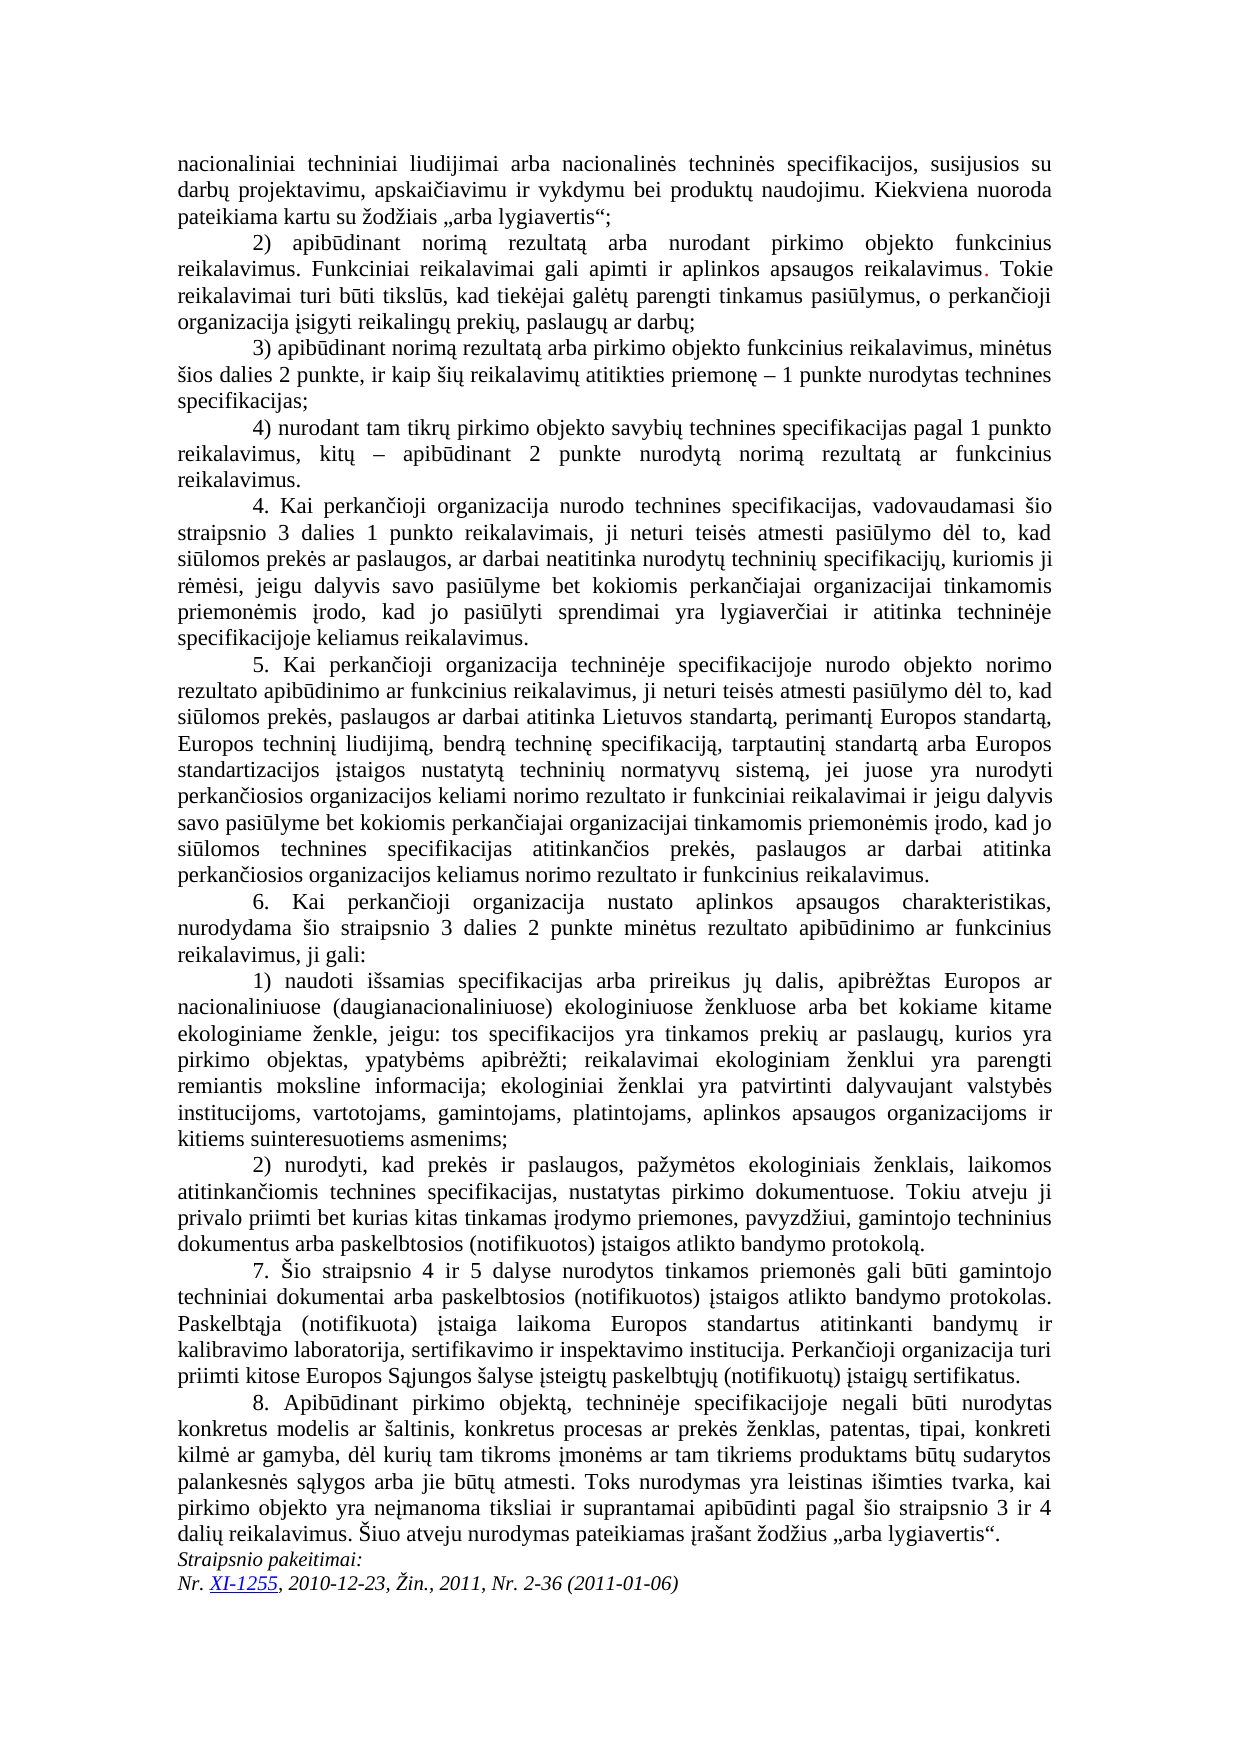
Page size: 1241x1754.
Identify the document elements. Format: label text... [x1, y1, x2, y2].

text Straipsnio pakeitimai: [177, 1547, 1053, 1571]
text 7. Šio straipsnio 4 ir 5 dalyse nurodytos tinkamos priemonės gali būti gamintojo techniniai dokumentai arba paskelbtosios (notifikuotos) įstaigos atlikto bandymo protokolas. Paskelbtąja (notifikuota) įstaiga laikoma Europos standartus atitinkanti bandymų ir kalibravimo laboratorija, sertifikavimo ir inspektavimo institucija. Perkančioji organizacija turi priimti kitose Europos Sąjungos šalyse įsteigtų paskelbtųjų (notifikuotų) įstaigų sertifikatus. [177, 1257, 1053, 1389]
text 8. Apibūdinant pirkimo objektą, techninėje specifikacijoje negali būti nurodytas konkretus modelis ar šaltinis, konkretus procesas ar prekės ženklas, patentas, tipai, konkreti kilmė ar gamyba, dėl kurių tam tikroms įmonėms ar tam tikriems produktams būtų sudarytos palankesnės sąlygos arba jie būtų atmesti. Toks nurodymas yra leistinas išimties tvarka, kai pirkimo objekto yra neįmanoma tiksliai ir suprantamai apibūdinti pagal šio straipsnio 3 ir 4 dalių reikalavimus. Šiuo atveju nurodymas pateikiamas įrašant žodžius „arba lygiavertis“. [177, 1389, 1053, 1547]
text 3) apibūdinant norimą rezultatą arba pirkimo objekto funkcinius reikalavimus, minėtus šios dalies 2 punkte, ir kaip šių reikalavimų atitikties priemonę – 1 punkte nurodytas technines specifikacijas; [177, 334, 1053, 413]
text 5. Kai perkančioji organizacija techninėje specifikacijoje nurodo objekto norimo rezultato apibūdinimo ar funkcinius reikalavimus, ji neturi teisės atmesti pasiūlymo dėl to, kad siūlomos prekės, paslaugos ar darbai atitinka Lietuvos standartą, perimantį Europos standartą, Europos techninį liudijimą, bendrą techninę specifikaciją, tarptautinį standartą arba Europos standartizacijos įstaigos nustatytą techninių normatyvų sistemą, jei juose yra nurodyti perkančiosios organizacijos keliami norimo rezultato ir funkciniai reikalavimai ir jeigu dalyvis savo pasiūlyme bet kokiomis perkančiajai organizacijai tinkamomis priemonėmis įrodo, kad jo siūlomos technines specifikacijas atitinkančios prekės, paslaugos ar darbai atitinka perkančiosios organizacijos keliamus norimo rezultato ir funkcinius reikalavimus. [177, 651, 1053, 888]
text 4) nurodant tam tikrų pirkimo objekto savybių technines specifikacijas pagal 1 punkto reikalavimus, kitų – apibūdinant 2 punkte nurodytą norimą rezultatą ar funkcinius reikalavimus. [177, 413, 1053, 493]
text Nr. XI-1255, 2010-12-23, Žin., 2011, Nr. 2-36 (2011-01-06) [177, 1571, 1053, 1595]
text 2) nurodyti, kad prekės ir paslaugos, pažymėtos ekologiniais ženklais, laikomos atitinkančiomis technines specifikacijas, nustatytas pirkimo dokumentuose. Tokiu atveju ji privalo priimti bet kurias kitas tinkamas įrodymo priemones, pavyzdžiui, gamintojo techninius dokumentus arba paskelbtosios (notifikuotos) įstaigos atlikto bandymo protokolą. [177, 1151, 1053, 1257]
text 2) apibūdinant norimą rezultatą arba nurodant pirkimo objekto funkcinius reikalavimus. Funkciniai reikalavimai gali apimti ir aplinkos apsaugos reikalavimus. Tokie reikalavimai turi būti tikslūs, kad tiekėjai galėtų parengti tinkamus pasiūlymus, o perkančioji organizacija įsigyti reikalingų prekių, paslaugų ar darbų; [177, 229, 1053, 334]
text 6. Kai perkančioji organizacija nustato aplinkos apsaugos charakteristikas, nurodydama šio straipsnio 3 dalies 2 punkte minėtus rezultato apibūdinimo ar funkcinius reikalavimus, ji gali: [177, 888, 1053, 967]
text nacionaliniai techniniai liudijimai arba nacionalinės techninės specifikacijos, susijusios su darbų projektavimu, apskaičiavimu ir vykdymu bei produktų naudojimu. Kiekviena nuoroda pateikiama kartu su žodžiais „arba lygiavertis“; [177, 150, 1053, 229]
text 1) naudoti išsamias specifikacijas arba prireikus jų dalis, apibrėžtas Europos ar nacionaliniuose (daugianacionaliniuose) ekologiniuose ženkluose arba bet kokiame kitame ekologiniame ženkle, jeigu: tos specifikacijos yra tinkamos prekių ar paslaugų, kurios yra pirkimo objektas, ypatybėms apibrėžti; reikalavimai ekologiniam ženklui yra parengti remiantis moksline informacija; ekologiniai ženklai yra patvirtinti dalyvaujant valstybės institucijoms, vartotojams, gamintojams, platintojams, aplinkos apsaugos organizacijoms ir kitiems suinteresuotiems asmenims; [177, 967, 1053, 1151]
text 4. Kai perkančioji organizacija nurodo technines specifikacijas, vadovaudamasi šio straipsnio 3 dalies 1 punkto reikalavimais, ji neturi teisės atmesti pasiūlymo dėl to, kad siūlomos prekės ar paslaugos, ar darbai neatitinka nurodytų techninių specifikacijų, kuriomis ji rėmėsi, jeigu dalyvis savo pasiūlyme bet kokiomis perkančiajai organizacijai tinkamomis priemonėmis įrodo, kad jo pasiūlyti sprendimai yra lygiaverčiai ir atitinka techninėje specifikacijoje keliamus reikalavimus. [177, 493, 1053, 651]
